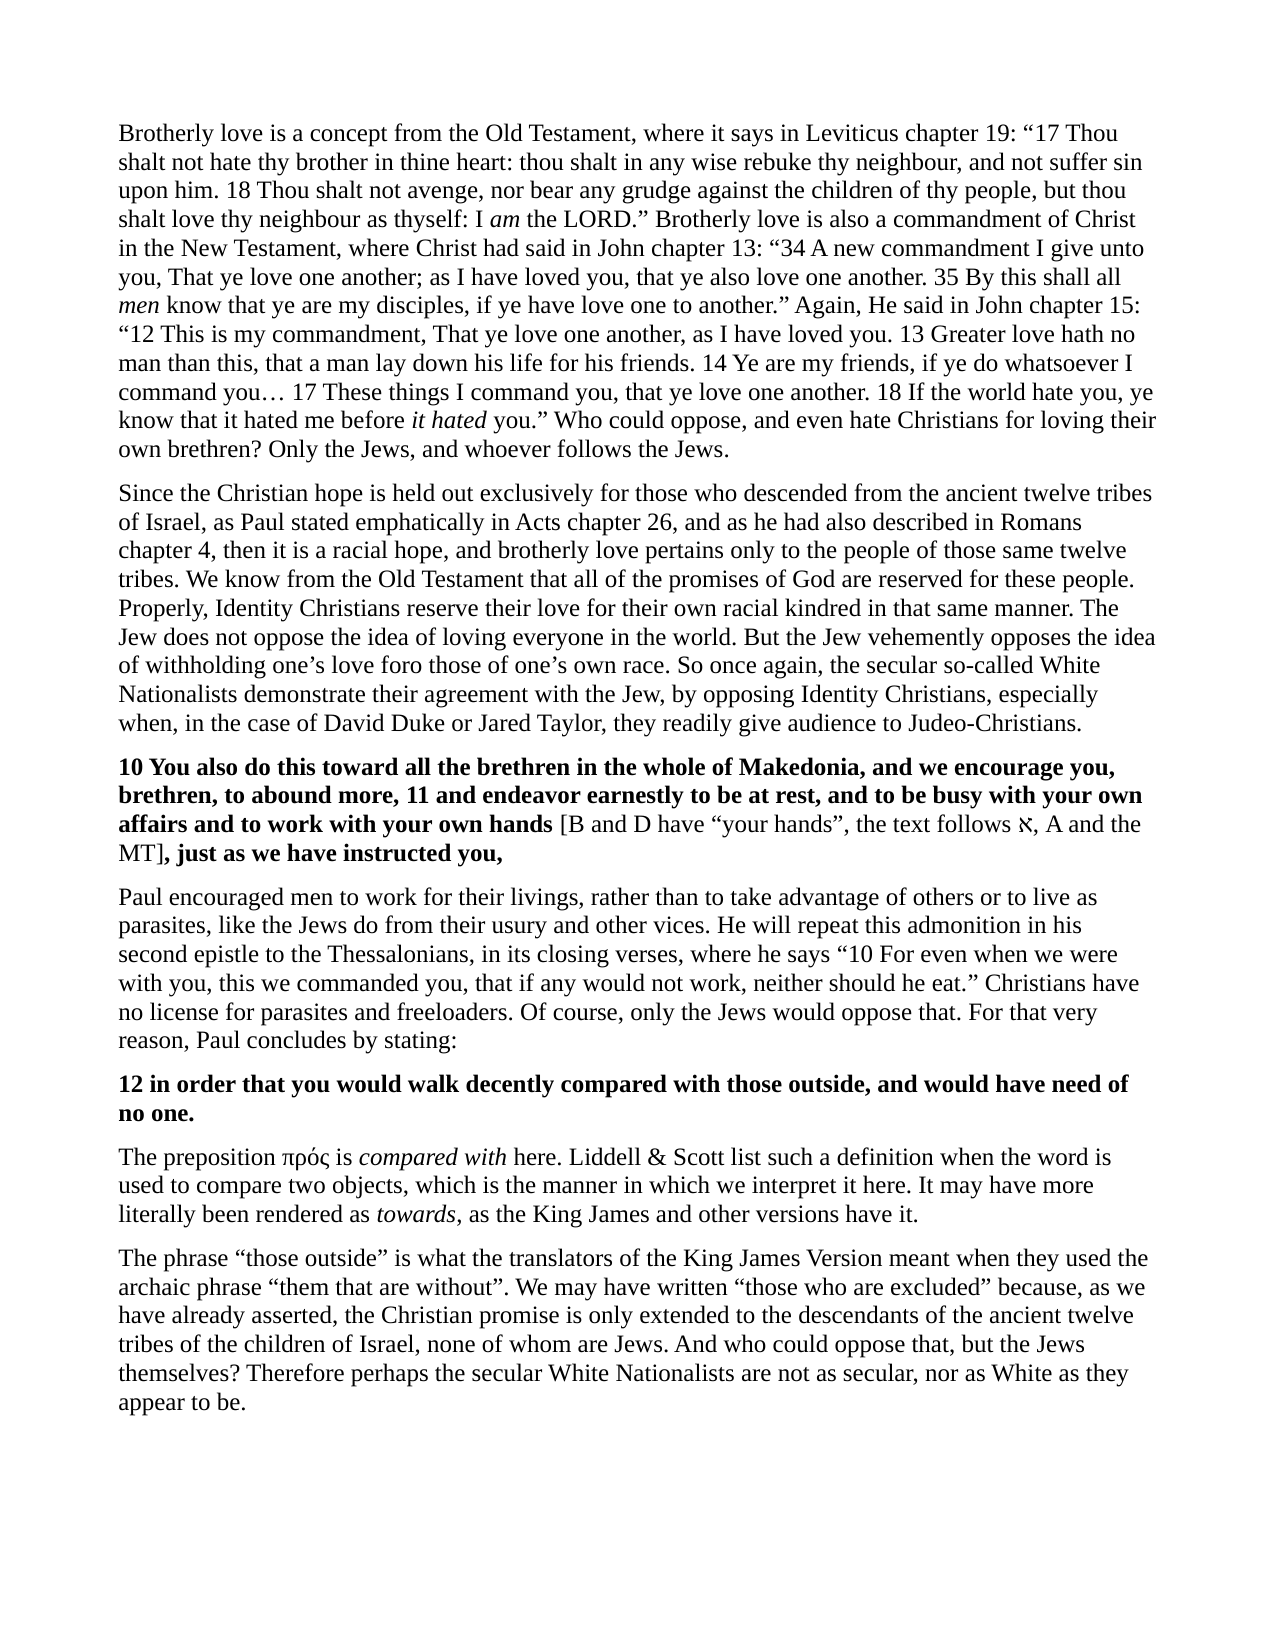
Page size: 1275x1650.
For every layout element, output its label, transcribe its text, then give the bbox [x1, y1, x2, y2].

text 10 You also do this toward all the brethren in the whole of Makedonia, and we encourage you, brethren, to abound more, 11 and endeavor earnestly to be at rest, and to be busy with your own affairs and to work with your own hands [B and D have “your hands”, the text follows א, A and the MT], just as we have instructed you, [118, 752, 1157, 867]
text 12 in order that you would walk decently compared with those outside, and would have need of no one. [118, 1069, 1157, 1127]
text The phrase “those outside” is what the translators of the King James Version meant when they used the archaic phrase “them that are without”. We may have written “those who are excluded” because, as we have already asserted, the Christian promise is only extended to the descendants of the ancient twelve tribes of the children of Israel, none of whom are Jews. And who could oppose that, but the Jews themselves? Therefore perhaps the secular White Nationalists are not as secular, nor as White as they appear to be. [118, 1243, 1157, 1416]
text Brotherly love is a concept from the Old Testament, where it says in Leviticus chapter 19: “17 Thou shalt not hate thy brother in thine heart: thou shalt in any wise rebuke thy neighbour, and not suffer sin upon him. 18 Thou shalt not avenge, nor bear any grudge against the children of thy people, but thou shalt love thy neighbour as thyself: I am the LORD.” Brotherly love is also a commandment of Christ in the New Testament, where Christ had said in John chapter 13: “34 A new commandment I give unto you, That ye love one another; as I have loved you, that ye also love one another. 35 By this shall all men know that ye are my disciples, if ye have love one to another.” Again, He said in John chapter 15: “12 This is my commandment, That ye love one another, as I have loved you. 13 Greater love hath no man than this, that a man lay down his life for his friends. 14 Ye are my friends, if ye do whatsoever I command you… 17 These things I command you, that ye love one another. 18 If the world hate you, ye know that it hated me before it hated you.” Who could oppose, and even hate Christians for loving their own brethren? Only the Jews, and whoever follows the Jews. [118, 118, 1157, 463]
text Paul encouraged men to work for their livings, rather than to take advantage of others or to live as parasites, like the Jews do from their usury and other vices. He will repeat this admonition in his second epistle to the Thessalonians, in its closing verses, where he says “10 For even when we were with you, this we commanded you, that if any would not work, neither should he eat.” Christians have no license for parasites and freeloaders. Of course, only the Jews would oppose that. For that very reason, Paul concludes by stating: [118, 882, 1157, 1054]
text The preposition πρός is compared with here. Liddell & Scott list such a definition when the word is used to compare two objects, which is the manner in which we interpret it here. It may have more literally been rendered as towards, as the King James and other versions have it. [118, 1142, 1157, 1228]
text Since the Christian hope is held out exclusively for those who descended from the ancient twelve tribes of Israel, as Paul stated emphatically in Acts chapter 26, and as he had also described in Romans chapter 4, then it is a racial hope, and brotherly love pertains only to the people of those same twelve tribes. We know from the Old Testament that all of the promises of God are reserved for these people. Properly, Identity Christians reserve their love for their own racial kindred in that same manner. The Jew does not oppose the idea of loving everyone in the world. But the Jew vehemently opposes the idea of withholding one’s love foro those of one’s own race. So once again, the secular so-called White Nationalists demonstrate their agreement with the Jew, by opposing Identity Christians, especially when, in the case of David Duke or Jared Taylor, they readily give audience to Judeo-Christians. [118, 478, 1157, 737]
